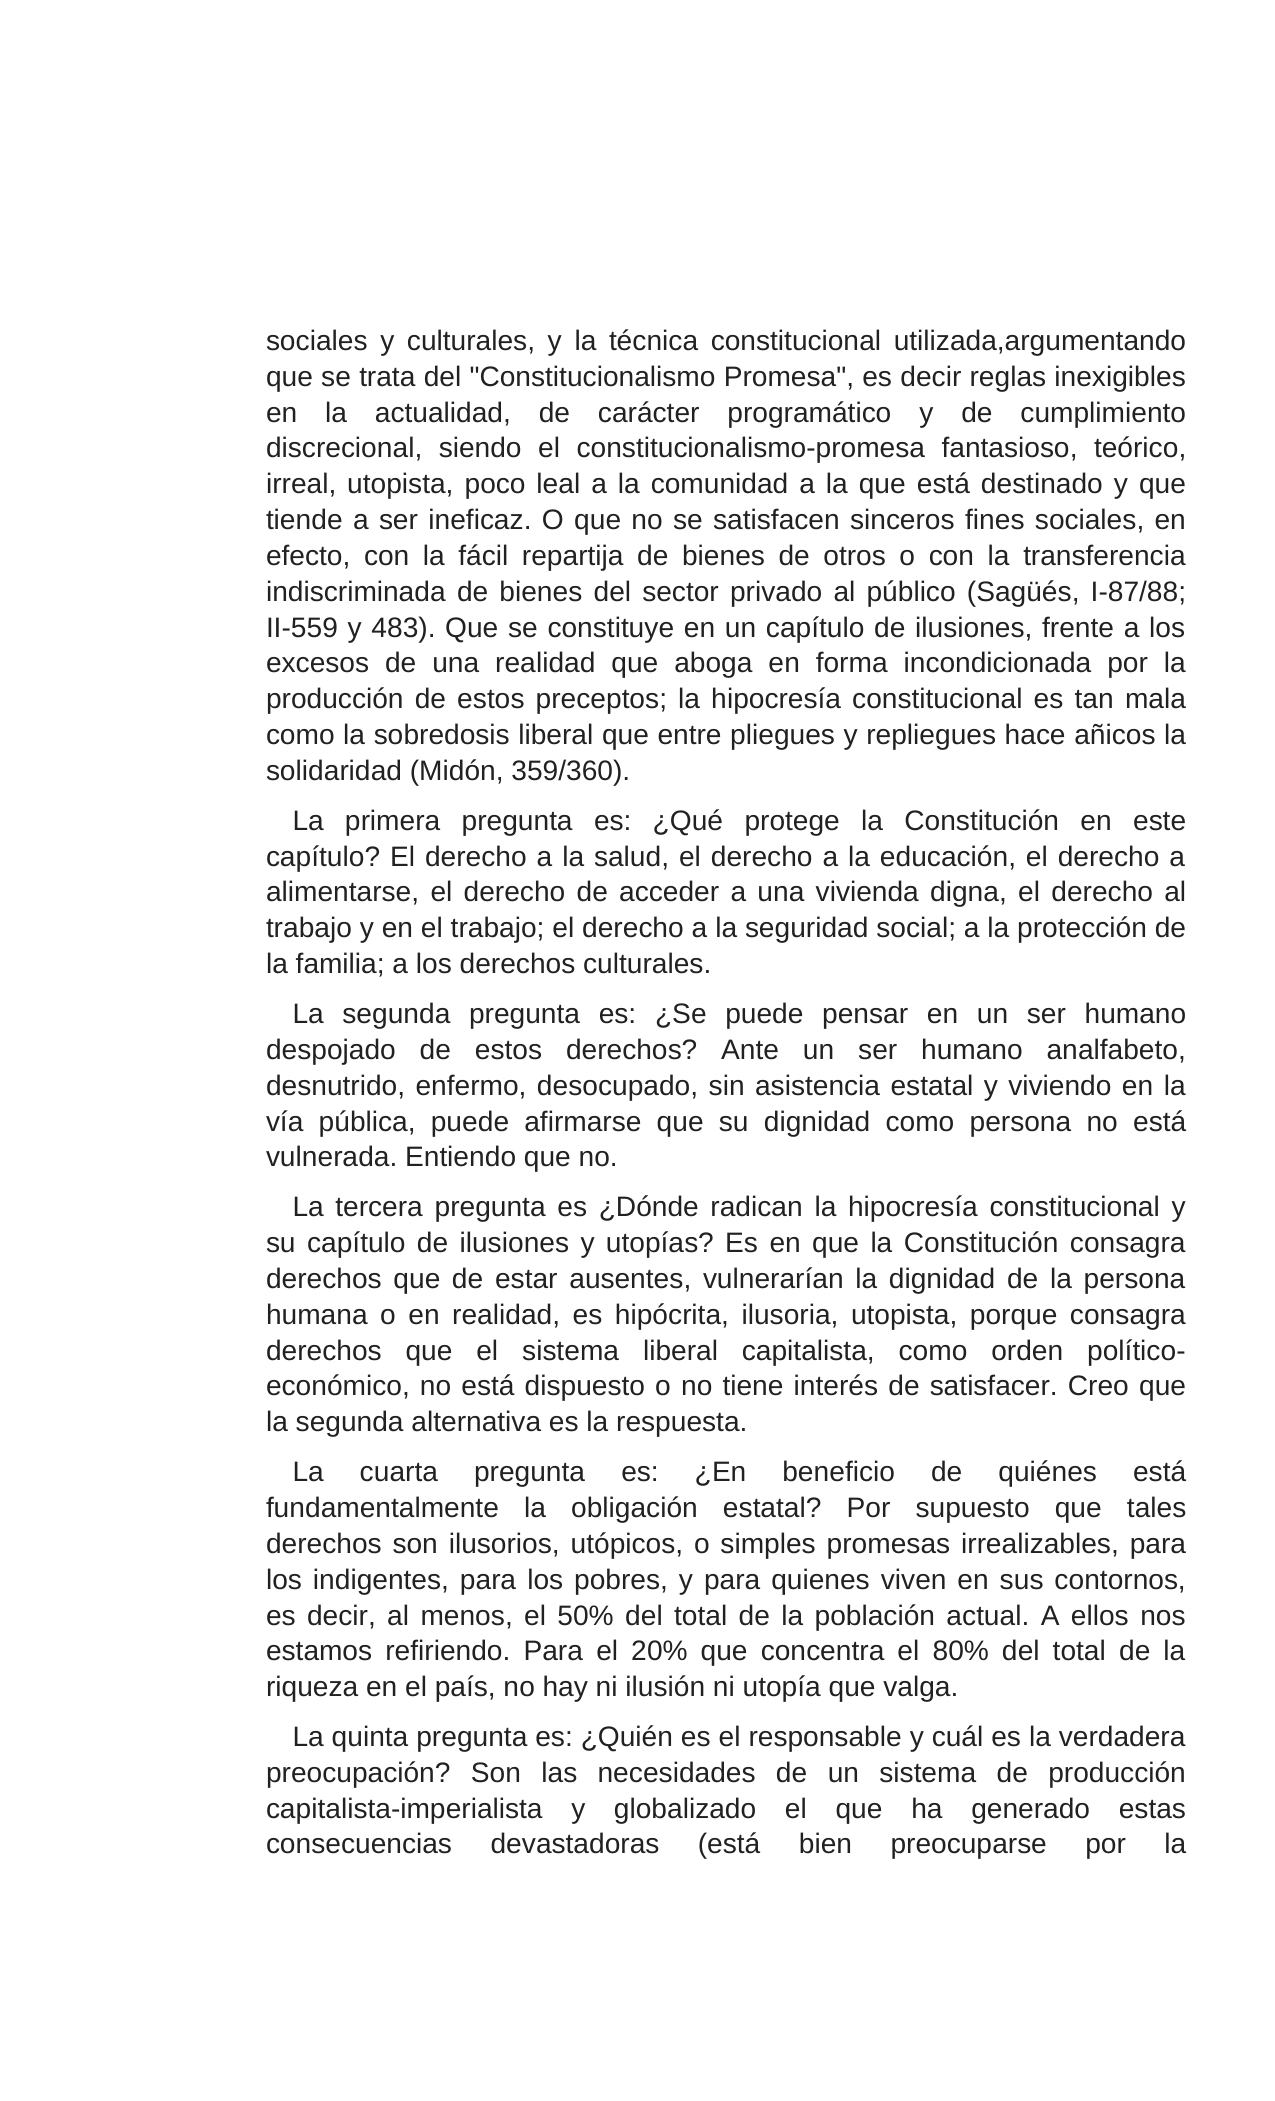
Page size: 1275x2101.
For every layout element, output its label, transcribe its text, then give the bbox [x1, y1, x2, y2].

text La tercera pregunta es ¿Dónde radican la hipocresía constitucional y su capítulo de ilusiones y utopías? Es en que la Constitución consagra derechos que de estar ausentes, vulnerarían la dignidad de la persona humana o en realidad, es hipócrita, ilusoria, utopista, porque consagra derechos que el sistema liberal capitalista, como orden político-económico, no está dispuesto o no tiene interés de satisfacer. Creo que la segunda alternativa es la respuesta. [266, 1191, 1186, 1438]
text La primera pregunta es: ¿Qué protege la Constitución en este capítulo? El derecho a la salud, el derecho a la educación, el derecho a alimentarse, el derecho de acceder a una vivienda digna, el derecho al trabajo y en el trabajo; el derecho a la seguridad social; a la protección de la familia; a los derechos culturales. [266, 805, 1186, 979]
text La cuarta pregunta es: ¿En beneficio de quiénes está fundamentalmente la obligación estatal? Por supuesto que tales derechos son ilusorios, utópicos, o simples promesas irrealizables, para los indigentes, para los pobres, y para quienes viven en sus contornos, es decir, al menos, el 50% del total de la población actual. A ellos nos estamos refiriendo. Para el 20% que concentra el 80% del total de la riqueza en el país, no hay ni ilusión ni utopía que valga. [266, 1456, 1186, 1702]
text La segunda pregunta es: ¿Se puede pensar en un ser humano despojado de estos derechos? Ante un ser humano analfabeto, desnutrido, enfermo, desocupado, sin asistencia estatal y viviendo en la vía pública, puede afirmarse que su dignidad como persona no está vulnerada. Entiendo que no. [266, 998, 1186, 1173]
text sociales y culturales, y la técnica constitucional utilizada,argumentando que se trata del "Constitucionalismo Promesa", es decir reglas inexigibles en la actualidad, de carácter programático y de cumplimiento discrecional, siendo el constitucionalismo-promesa fantasioso, teórico, irreal, utopista, poco leal a la comunidad a la que está destinado y que tiende a ser ineficaz. O que no se satisfacen sinceros fines sociales, en efecto, con la fácil repartija de bienes de otros o con la transferencia indiscriminada de bienes del sector privado al público (Sagüés, I-87/88; II-559 y 483). Que se constituye en un capítulo de ilusiones, frente a los excesos de una realidad que aboga en forma incondicionada por la producción de estos preceptos; la hipocresía constitucional es tan mala como la sobredosis liberal que entre pliegues y repliegues hace añicos la solidaridad (Midón, 359/360). [266, 325, 1186, 786]
text La quinta pregunta es: ¿Quién es el responsable y cuál es la verdadera preocupación? Son las necesidades de un sistema de producción capitalista-imperialista y globalizado el que ha generado estas consecuencias devastadoras (está bien preocuparse por la [266, 1721, 1186, 1860]
